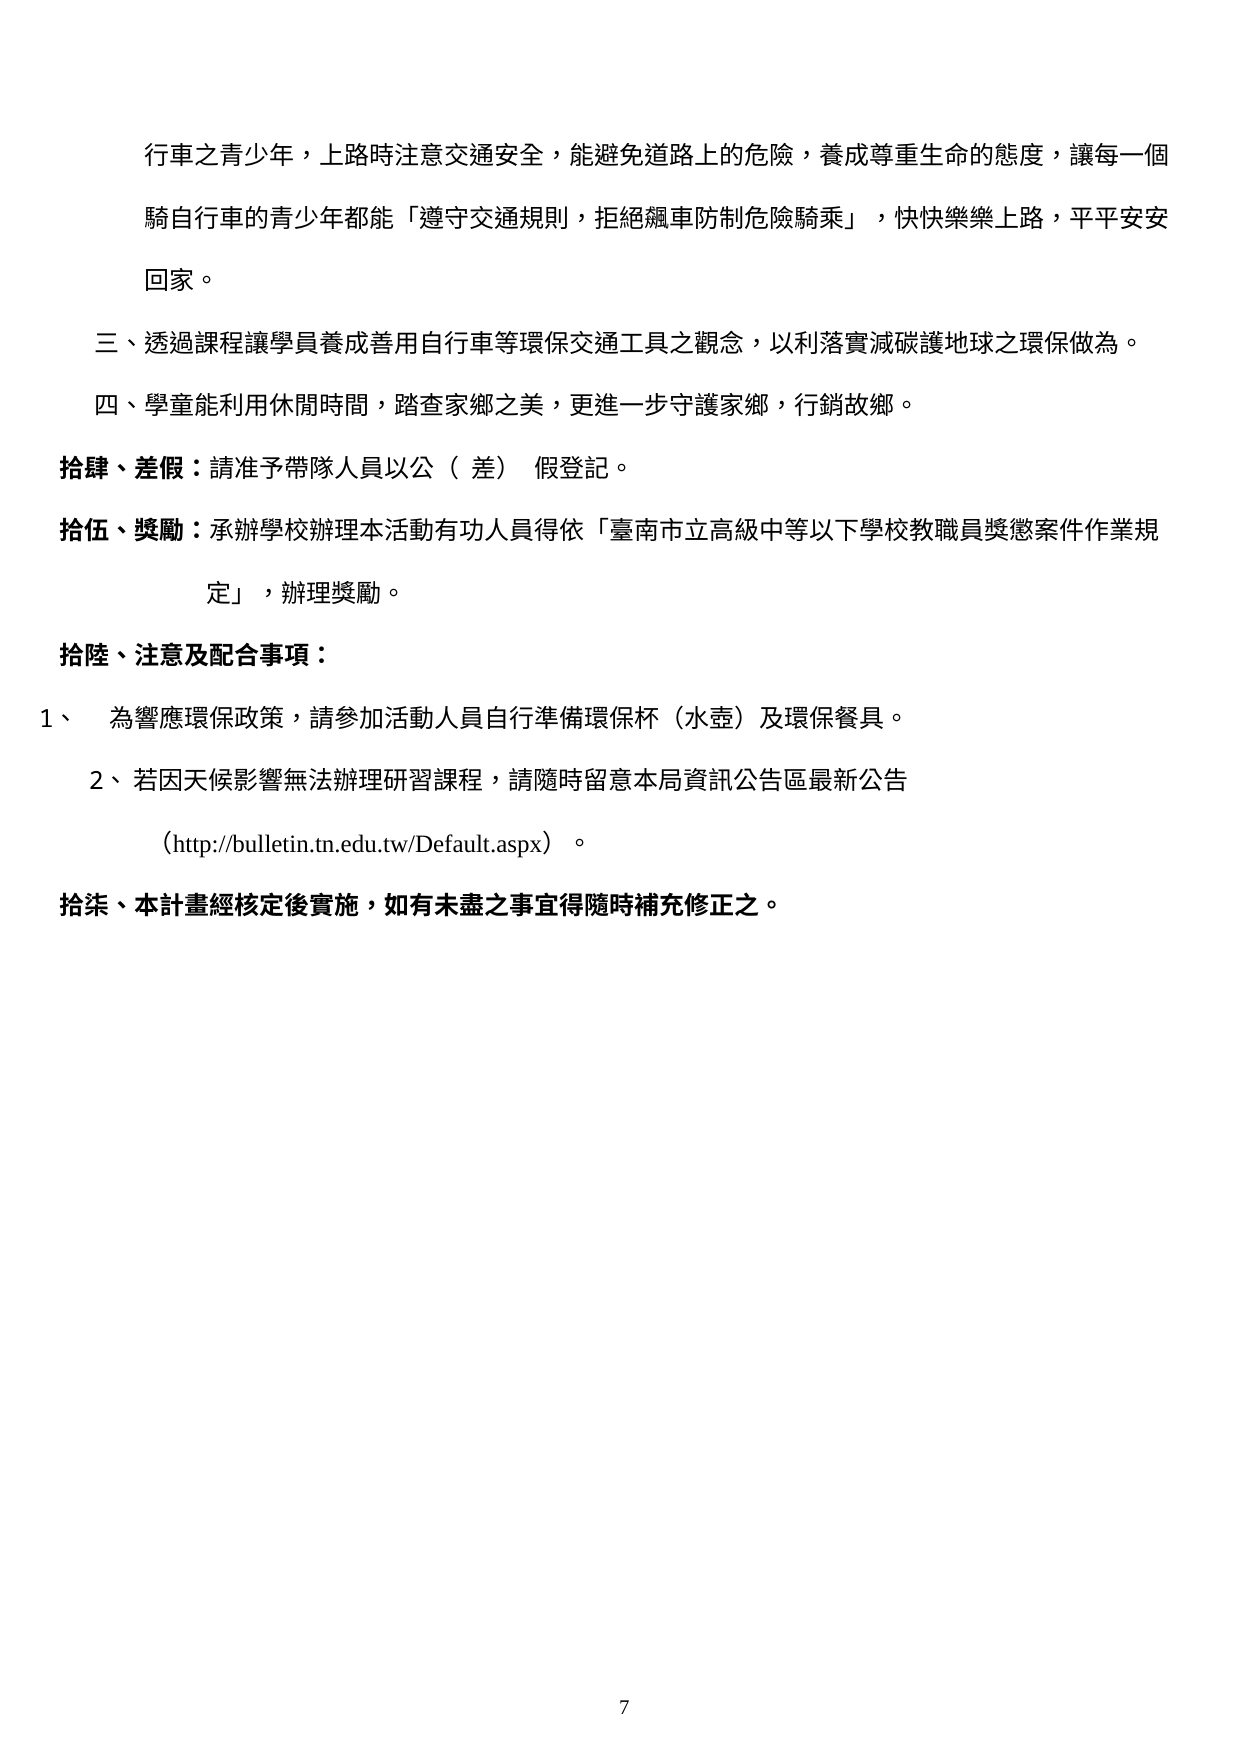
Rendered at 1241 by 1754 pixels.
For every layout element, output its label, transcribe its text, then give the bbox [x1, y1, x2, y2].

text 行車之青少年，上路時注意交通安全，能避免道路上的危險，養成尊重生命的態度，讓每一個騎自行車的青少年都能「遵守交通規則，拒絕飆車防制危險騎乘」，快快樂樂上路，平平安安回家。 [94, 112, 1181, 300]
list 若因天候影響無法辦理研習課程，請隨時留意本局資訊公告區最新公告 （http://bulletin.tn.edu.tw/Default.aspx）。 [89, 737, 1181, 862]
text 拾柒、本計畫經核定後實施，如有未盡之事宜得隨時補充修正之。 [59, 862, 1181, 925]
text 四、學童能利用休閒時間，踏查家鄉之美，更進一步守護家鄉，行銷故鄉。 [94, 362, 1181, 425]
text 三、透過課程讓學員養成善用自行車等環保交通工具之觀念，以利落實減碳護地球之環保做為。 [94, 300, 1181, 362]
text 拾肆、差假：請准予帶隊人員以公（ 差） 假登記。 [59, 425, 1181, 487]
text 拾伍、獎勵：承辦學校辦理本活動有功人員得依「臺南市立高級中等以下學校教職員獎懲案件作業規定」，辦理獎勵。 [59, 487, 1181, 612]
text 拾陸、注意及配合事項： [59, 612, 1181, 675]
list 為響應環保政策，請參加活動人員自行準備環保杯（水壺）及環保餐具。 [39, 675, 1181, 737]
